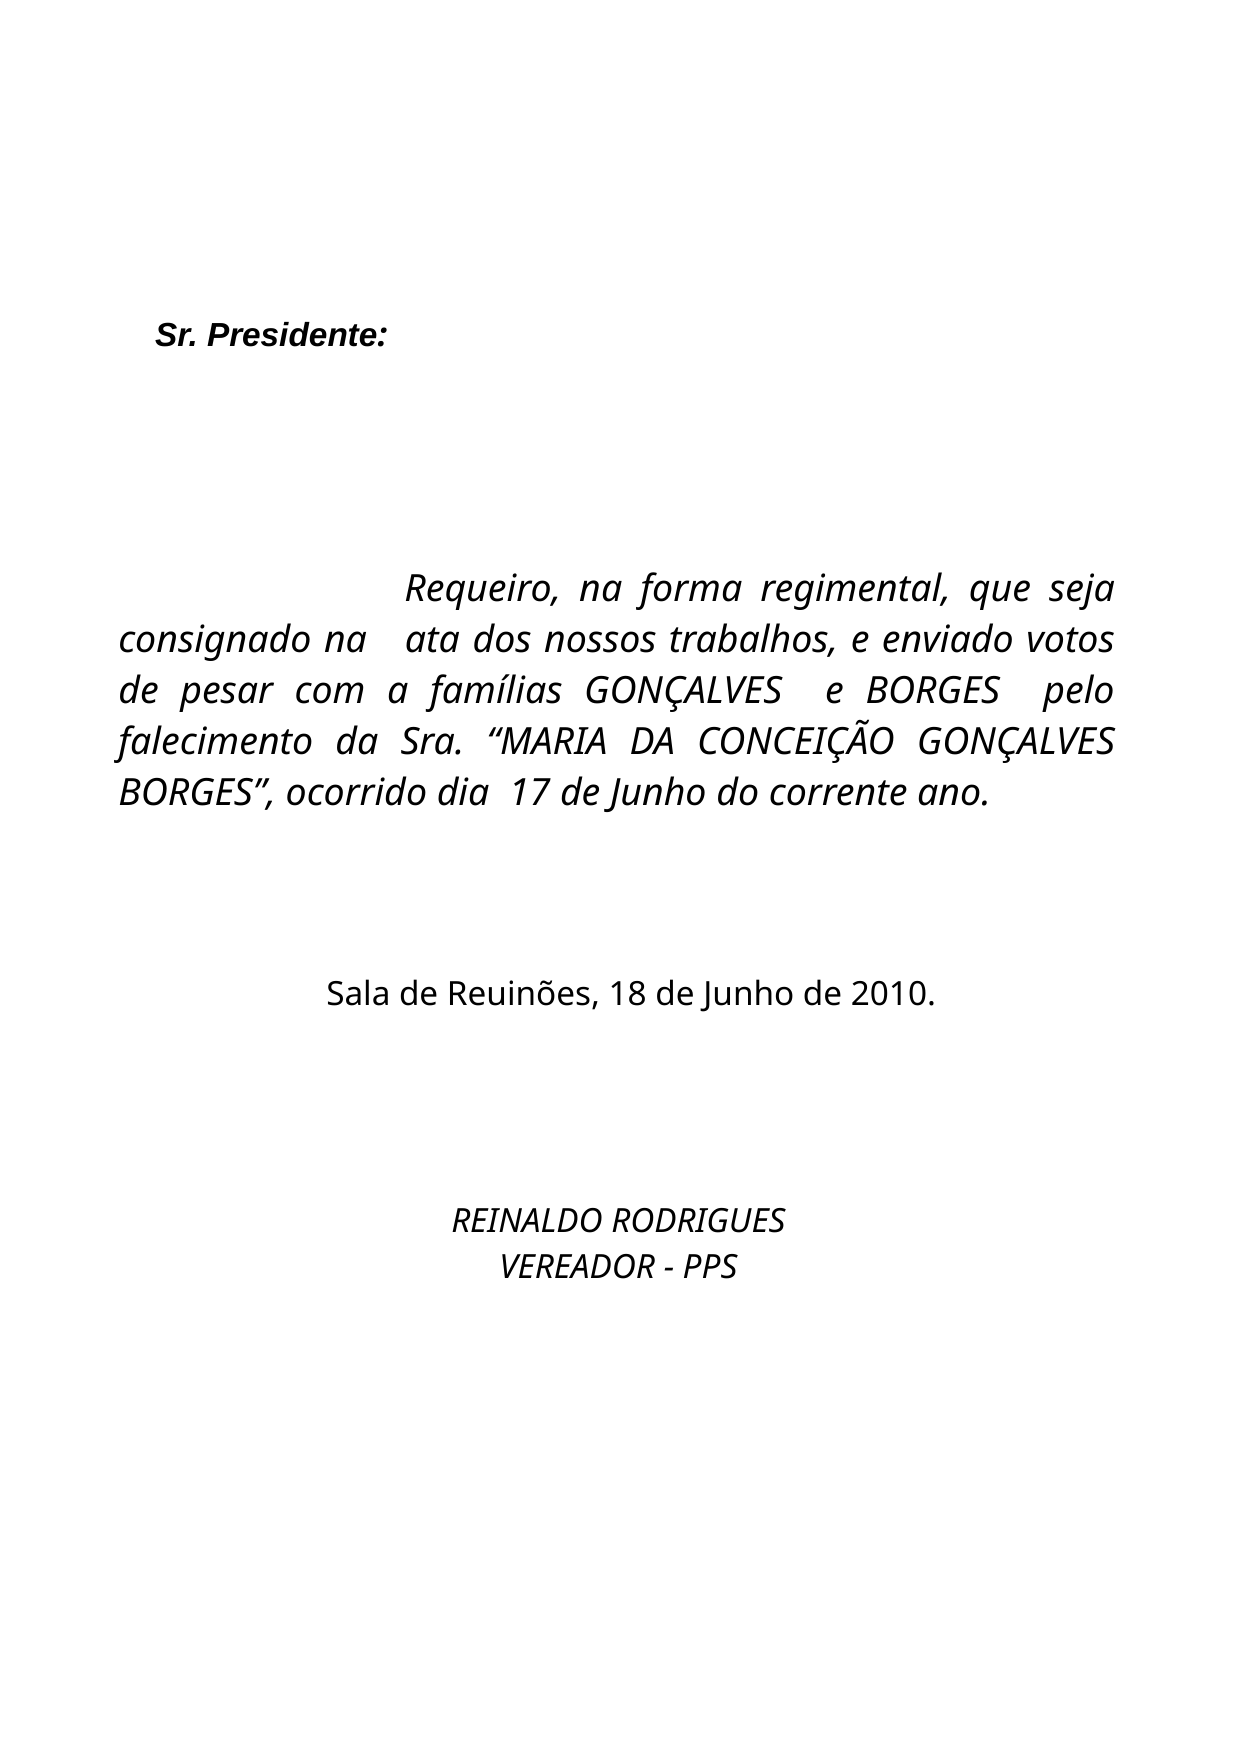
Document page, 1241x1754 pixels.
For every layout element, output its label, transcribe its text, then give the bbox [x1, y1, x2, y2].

text REINALDO RODRIGUES [118, 1197, 1122, 1242]
text Requeiro, na forma regimental, que seja consignado na ata dos nossos trabalhos, e enviado votos de pesar com a famílias GONÇALVES e BORGES pelo falecimento da Sra. “MARIA DA CONCEIÇÃO GONÇALVES BORGES”, ocorrido dia 17 de Junho do corrente ano. [118, 562, 1120, 817]
text Sr. Presidente: [118, 310, 1122, 356]
text Sala de Reuinões, 18 de Junho de 2010. [118, 970, 1120, 1015]
text VEREADOR - PPS [118, 1242, 1122, 1288]
